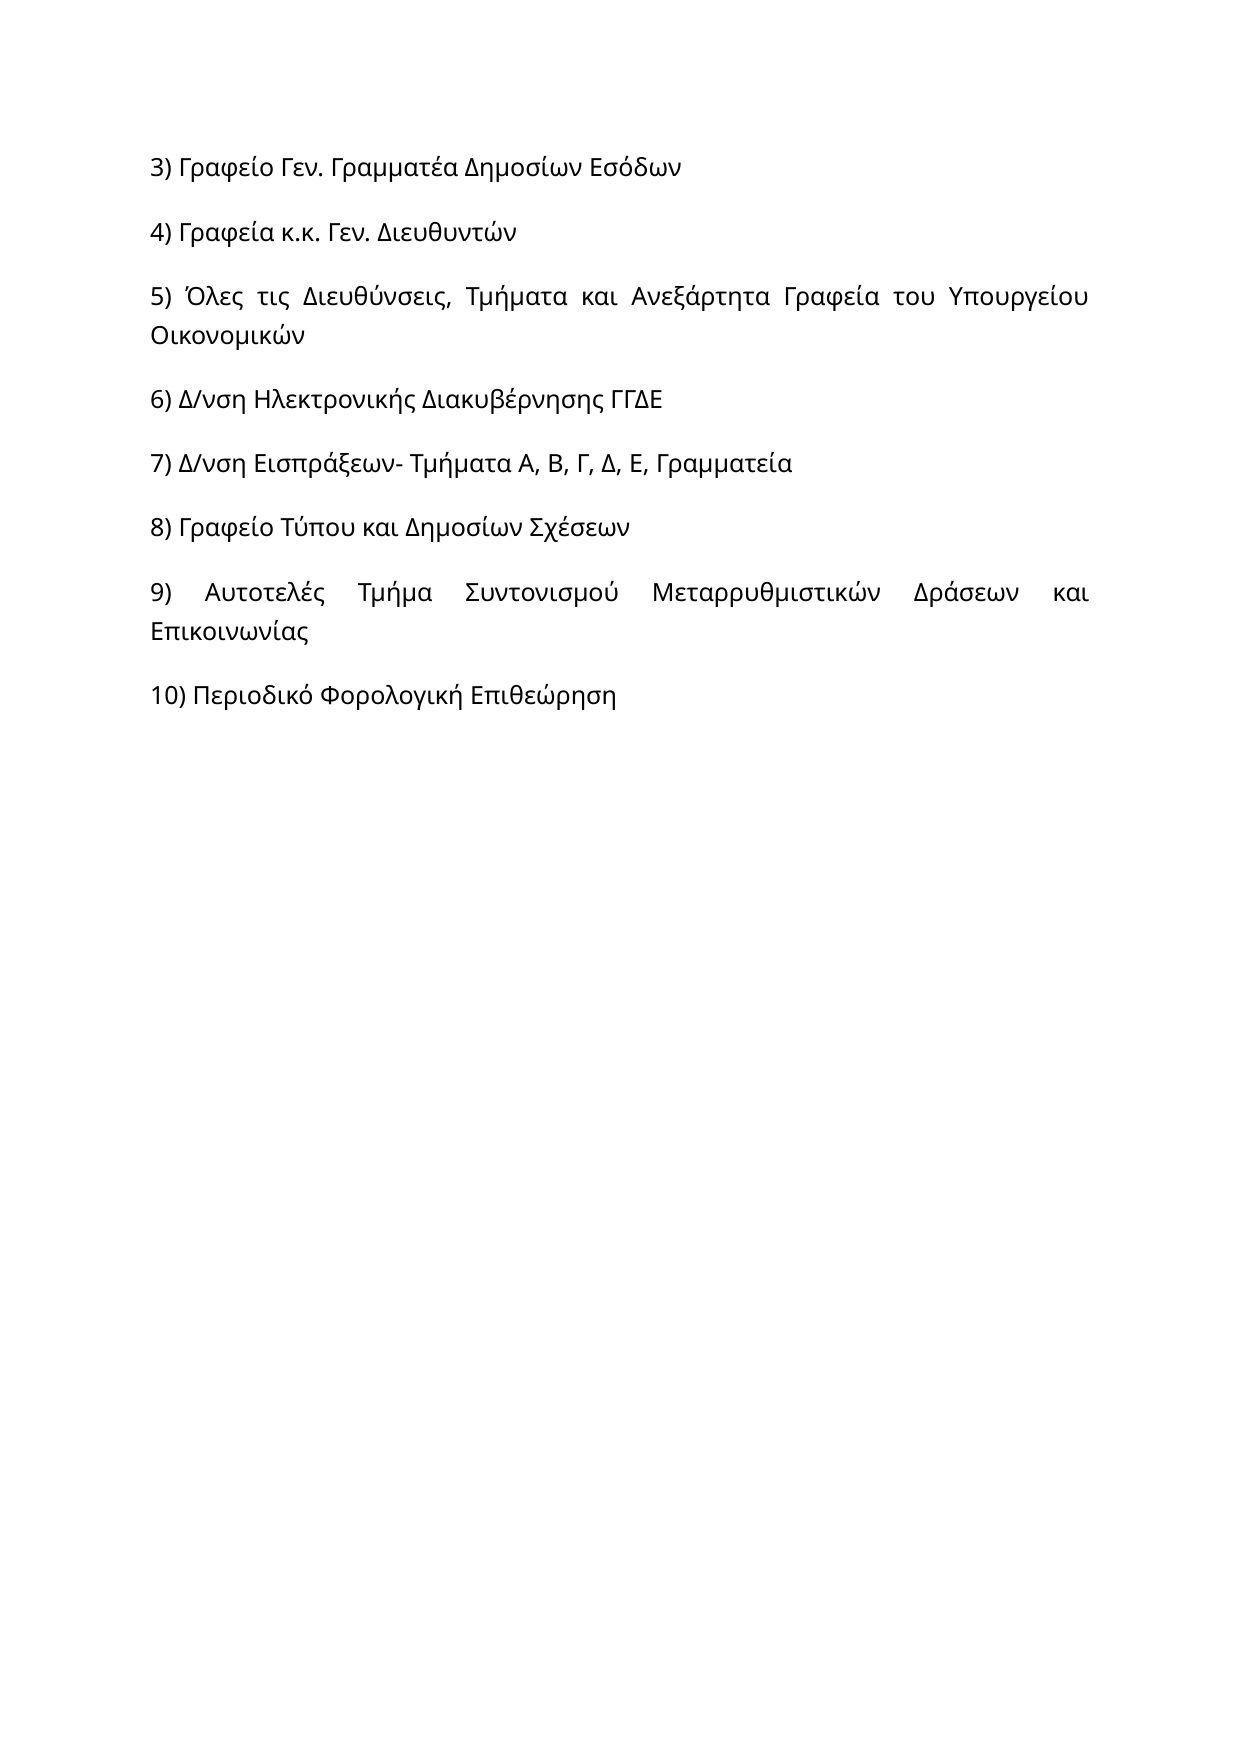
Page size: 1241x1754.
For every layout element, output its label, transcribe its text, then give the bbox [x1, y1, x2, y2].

text 7) Δ/νση Εισπράξεων- Τμήματα Α, Β, Γ, Δ, Ε, Γραμματεία [150, 446, 1090, 480]
text 8) Γραφείο Τύπου και Δημοσίων Σχέσεων [150, 510, 1090, 544]
text 3) Γραφείο Γεν. Γραμματέα Δημοσίων Εσόδων [150, 150, 1090, 184]
text 4) Γραφεία κ.κ. Γεν. Διευθυντών [150, 214, 1090, 248]
text 9) Αυτοτελές Τμήμα Συντονισμού Μεταρρυθμιστικών Δράσεων και Επικοινωνίας [150, 574, 1090, 647]
text 5) Όλες τις Διευθύνσεις, Τμήματα και Ανεξάρτητα Γραφεία του Υπουργείου Οικονομικών [150, 278, 1090, 352]
text 6) Δ/νση Ηλεκτρονικής Διακυβέρνησης ΓΓΔΕ [150, 382, 1090, 416]
text 10) Περιοδικό Φορολογική Επιθεώρηση [150, 677, 1090, 712]
